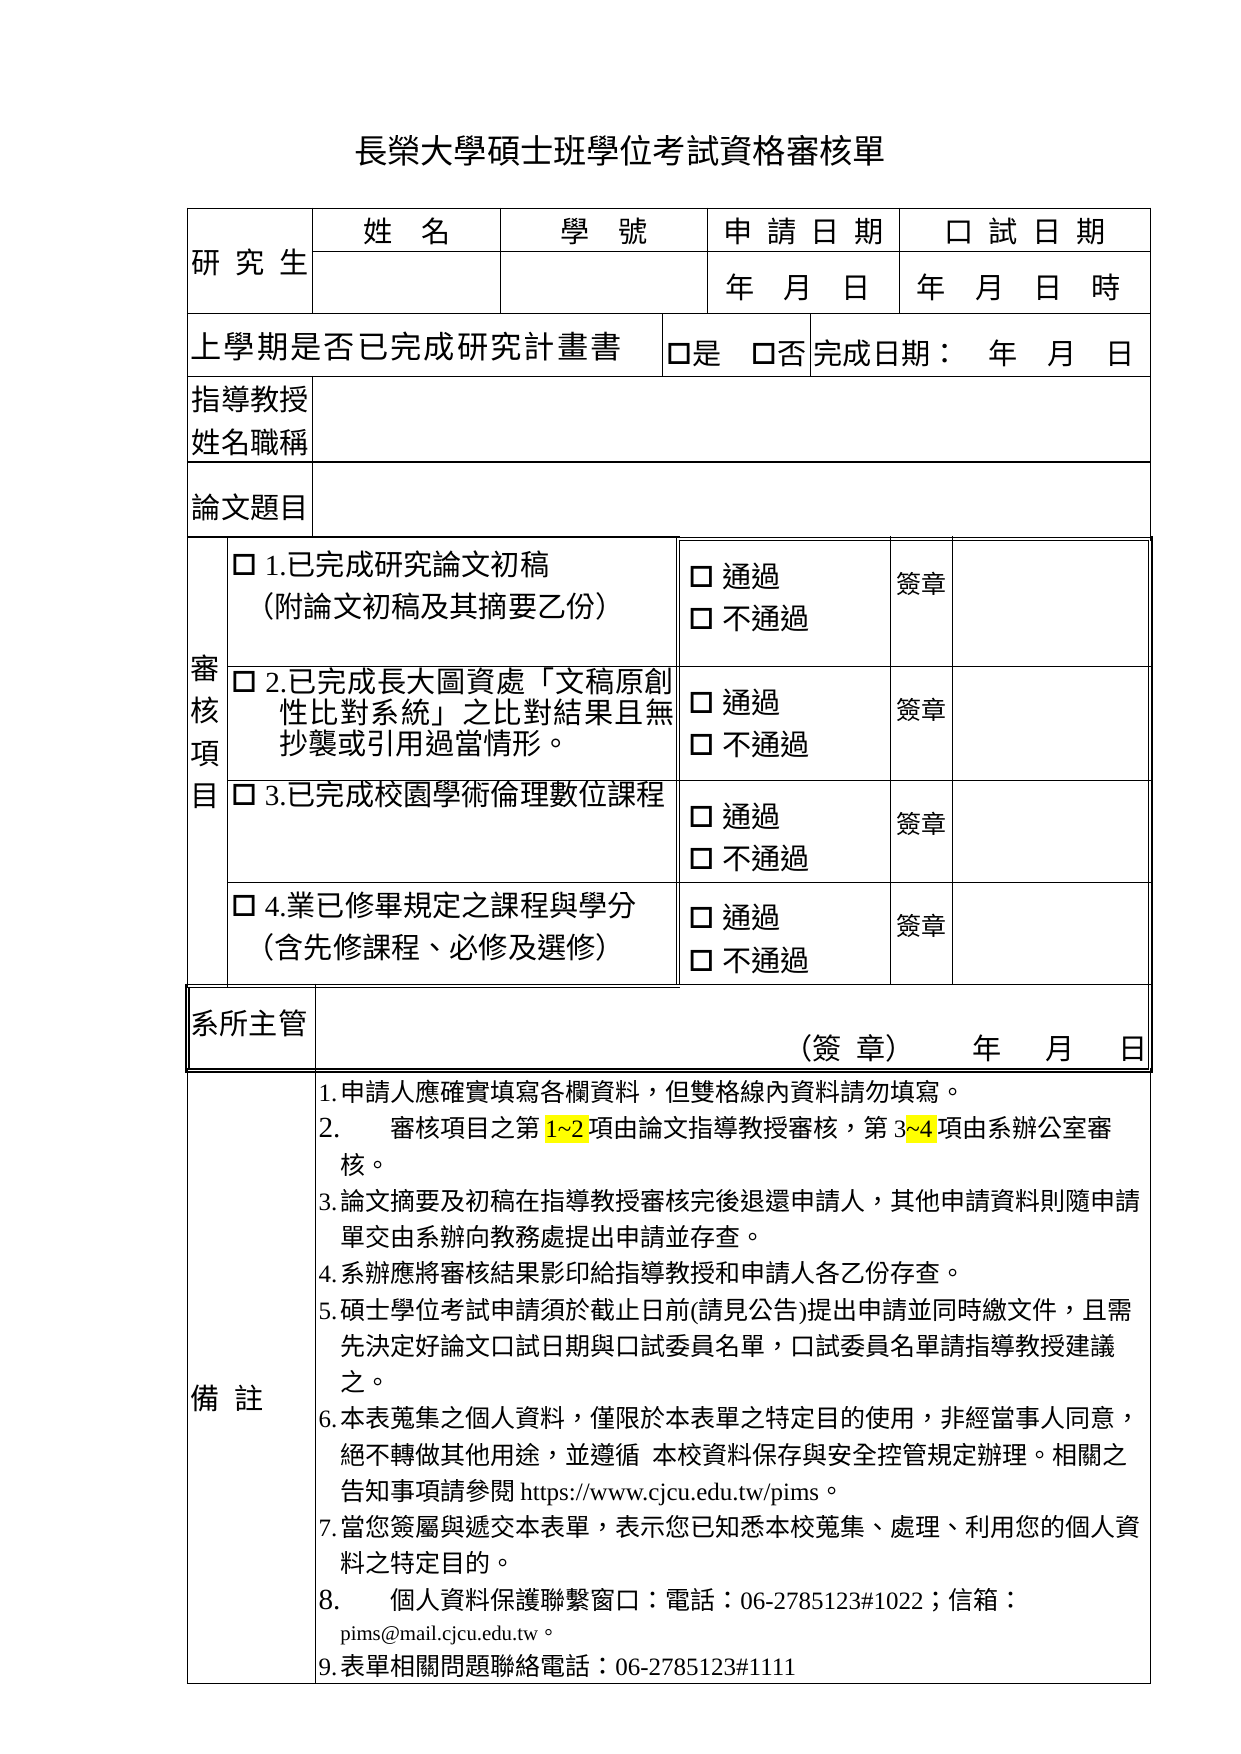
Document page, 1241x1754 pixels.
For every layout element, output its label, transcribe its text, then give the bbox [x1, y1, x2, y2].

table_cell [313, 252, 500, 313]
table_cell 指導教授姓名職稱 [188, 377, 312, 461]
table_cell  2.已完成長大圖資處「文稿原創性比對系統」之比對結果且無抄襲或引用過當情形。 [228, 667, 676, 780]
table_cell 備 註 [188, 1073, 315, 1683]
table_header 姓 名 [313, 209, 500, 251]
table_cell  1.已完成研究論文初稿 （附論文初稿及其摘要乙份） [228, 538, 676, 666]
table_cell  通過  不通過 [680, 883, 890, 983]
table_cell [953, 781, 1148, 882]
table_cell 簽章 [891, 781, 952, 882]
table_cell 上學期是否已完成研究計畫書 [188, 314, 662, 376]
table_cell  通過  不通過 [680, 667, 890, 780]
table_cell  4.業已修畢規定之課程與學分 （含先修課程、必修及選修） [228, 883, 676, 983]
table_cell  通過  不通過 [680, 541, 890, 666]
table_header 申 請 日 期 [708, 209, 899, 251]
table_cell 簽章 [891, 667, 952, 780]
table_cell [316, 988, 678, 1068]
table_cell （簽 章） 年 月 日 [678, 985, 1148, 1068]
table_cell [313, 377, 1150, 461]
table_cell 是 否 [663, 314, 810, 376]
table_cell 年 月 日 [708, 252, 899, 313]
table_cell 年 月 日 時 [900, 252, 1150, 313]
table_cell 簽章 [891, 883, 952, 983]
table_cell 論文題目 [188, 463, 312, 536]
table_header 口 試 日 期 [900, 209, 1150, 251]
table_cell 完成日期： 年 月 日 [811, 314, 1150, 376]
table_cell 簽章 [891, 541, 952, 666]
table_cell [501, 252, 707, 313]
table_cell  3.已完成校園學術倫理數位課程 [228, 781, 676, 882]
table_cell [953, 883, 1148, 983]
table_cell 審核項目 [188, 538, 227, 983]
table_cell [953, 667, 1148, 780]
table_cell  通過  不通過 [680, 781, 890, 882]
text 長榮大學碩士班學位考試資格審核單 [187, 125, 1053, 173]
table_cell 系所主管 [190, 988, 315, 1068]
table_cell [313, 463, 1150, 536]
table_cell 申請人應確實填寫各欄資料，但雙格線內資料請勿填寫。 審核項目之第1~2項由論文指導教授審核，第3~4項由系辦公室審核。 論文摘要及初稿在指導教授審核完後退還申請人，其他申請資料則隨申請單交由系辦向教務處提出申請並存查。 系辦應將審核結果影印給指導教授和申請人各乙份存查。 碩士學位考試申請須於截止日前(請見公告)提出申請並同時繳文件，且需先決定好論文口試日期與口試委員名單，口試委員名單請指導教授建議之。 本表蒐集之個人資料，僅限於本表單之特定目的使用，非經當事人同意，絕不轉做其他用途，並遵循 本校資料保存與安全控管規定辦理。相關之告知事項請參閱https://www.cjcu.edu.tw/pims。 當您簽屬與遞交本表單，表示您已知悉本校蒐集、處理、利用您的個人資料之特定目的。 個人資料保護聯繫窗口：電話：06-2785123#1022；信箱：pims@mail.cjcu.edu.tw。 表單相關問題聯絡電話：06-2785123#1111 [316, 1073, 1150, 1683]
table_cell [953, 541, 1148, 666]
table_header 研 究 生 [188, 209, 312, 313]
table_header 學 號 [501, 209, 707, 251]
